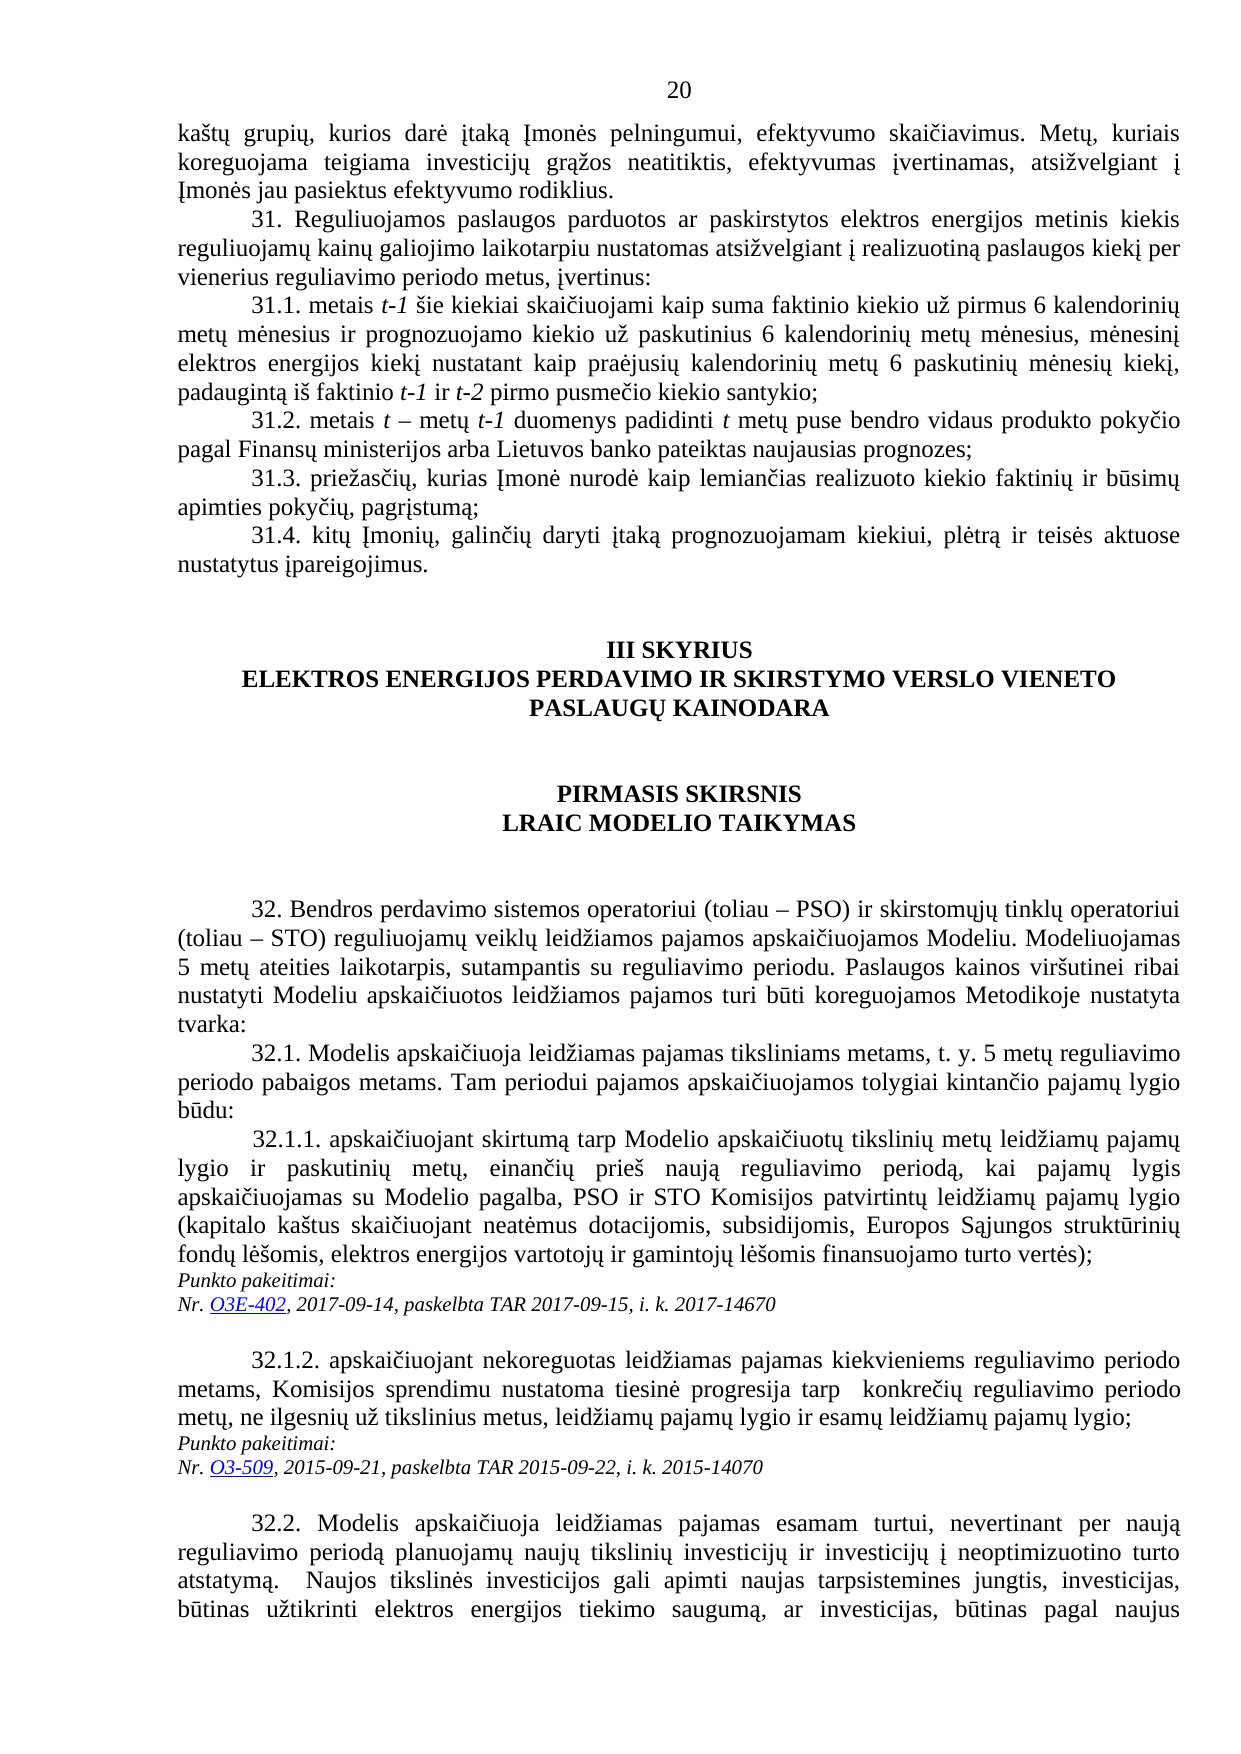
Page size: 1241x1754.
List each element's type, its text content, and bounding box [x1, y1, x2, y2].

text LRAIC MODELIO TAIKYMAS [177, 808, 1181, 837]
text Nr. O3-509, 2015-09-21, paskelbta TAR 2015-09-22, i. k. 2015-14070 [177, 1455, 1181, 1479]
text 32.2. Modelis apskaičiuoja leidžiamas pajamas esamam turtui, nevertinant per naują reguliavimo periodą planuojamų naujų tikslinių investicijų ir investicijų į neoptimizuotino turto atstatymą. Naujos tikslinės investicijos gali apimti naujas tarpsistemines jungtis, investicijas, būtinas užtikrinti elektros energijos tiekimo saugumą, ar investicijas, būtinas pagal naujus [177, 1508, 1181, 1623]
text 31.4. kitų Įmonių, galinčių daryti įtaką prognozuojamam kiekiui, plėtrą ir teisės aktuose nustatytus įpareigojimus. [177, 521, 1181, 578]
text ELEKTROS ENERGIJOS PERDAVIMO IR SKIRSTYMO VERSLO VIENETO PASLAUGŲ KAINODARA [177, 664, 1181, 722]
text III SKYRIUS [177, 636, 1181, 664]
text PIRMASIS SKIRSNIS [177, 779, 1181, 808]
text Nr. O3E-402, 2017-09-14, paskelbta TAR 2017-09-15, i. k. 2017-14670 [177, 1292, 1181, 1316]
text 32.1.2. apskaičiuojant nekoreguotas leidžiamas pajamas kiekvieniems reguliavimo periodo metams, Komisijos sprendimu nustatoma tiesinė progresija tarp konkrečių reguliavimo periodo metų, ne ilgesnių už tikslinius metus, leidžiamų pajamų lygio ir esamų leidžiamų pajamų lygio; [177, 1345, 1181, 1431]
text kaštų grupių, kurios darė įtaką Įmonės pelningumui, efektyvumo skaičiavimus. Metų, kuriais koreguojama teigiama investicijų grąžos neatitiktis, efektyvumas įvertinamas, atsižvelgiant į Įmonės jau pasiektus efektyvumo rodiklius. [177, 118, 1181, 204]
text 32.1.1. apskaičiuojant skirtumą tarp Modelio apskaičiuotų tikslinių metų leidžiamų pajamų lygio ir paskutinių metų, einančių prieš naują reguliavimo periodą, kai pajamų lygis apskaičiuojamas su Modelio pagalba, PSO ir STO Komisijos patvirtintų leidžiamų pajamų lygio (kapitalo kaštus skaičiuojant neatėmus dotacijomis, subsidijomis, Europos Sąjungos struktūrinių fondų lėšomis, elektros energijos vartotojų ir gamintojų lėšomis finansuojamo turto vertės); [177, 1124, 1181, 1268]
text 31. Reguliuojamos paslaugos parduotos ar paskirstytos elektros energijos metinis kiekis reguliuojamų kainų galiojimo laikotarpiu nustatomas atsižvelgiant į realizuotiną paslaugos kiekį per vienerius reguliavimo periodo metus, įvertinus: [177, 204, 1181, 291]
text 32.1. Modelis apskaičiuoja leidžiamas pajamas tiksliniams metams, t. y. 5 metų reguliavimo periodo pabaigos metams. Tam periodui pajamos apskaičiuojamos tolygiai kintančio pajamų lygio būdu: [177, 1038, 1181, 1124]
text 32. Bendros perdavimo sistemos operatoriui (toliau – PSO) ir skirstomųjų tinklų operatoriui (toliau – STO) reguliuojamų veiklų leidžiamos pajamos apskaičiuojamos Modeliu. Modeliuojamas 5 metų ateities laikotarpis, sutampantis su reguliavimo periodu. Paslaugos kainos viršutinei ribai nustatyti Modeliu apskaičiuotos leidžiamos pajamos turi būti koreguojamos Metodikoje nustatyta tvarka: [177, 894, 1181, 1038]
text Punkto pakeitimai: [177, 1268, 1181, 1292]
text 31.1. metais t-1 šie kiekiai skaičiuojami kaip suma faktinio kiekio už pirmus 6 kalendorinių metų mėnesius ir prognozuojamo kiekio už paskutinius 6 kalendorinių metų mėnesius, mėnesinį elektros energijos kiekį nustatant kaip praėjusių kalendorinių metų 6 paskutinių mėnesių kiekį, padaugintą iš faktinio t-1 ir t-2 pirmo pusmečio kiekio santykio; [177, 291, 1181, 406]
text Punkto pakeitimai: [177, 1431, 1181, 1455]
text 31.2. metais t – metų t-1 duomenys padidinti t metų puse bendro vidaus produkto pokyčio pagal Finansų ministerijos arba Lietuvos banko pateiktas naujausias prognozes; [177, 406, 1181, 463]
text 31.3. priežasčių, kurias Įmonė nurodė kaip lemiančias realizuoto kiekio faktinių ir būsimų apimties pokyčių, pagrįstumą; [177, 463, 1181, 521]
